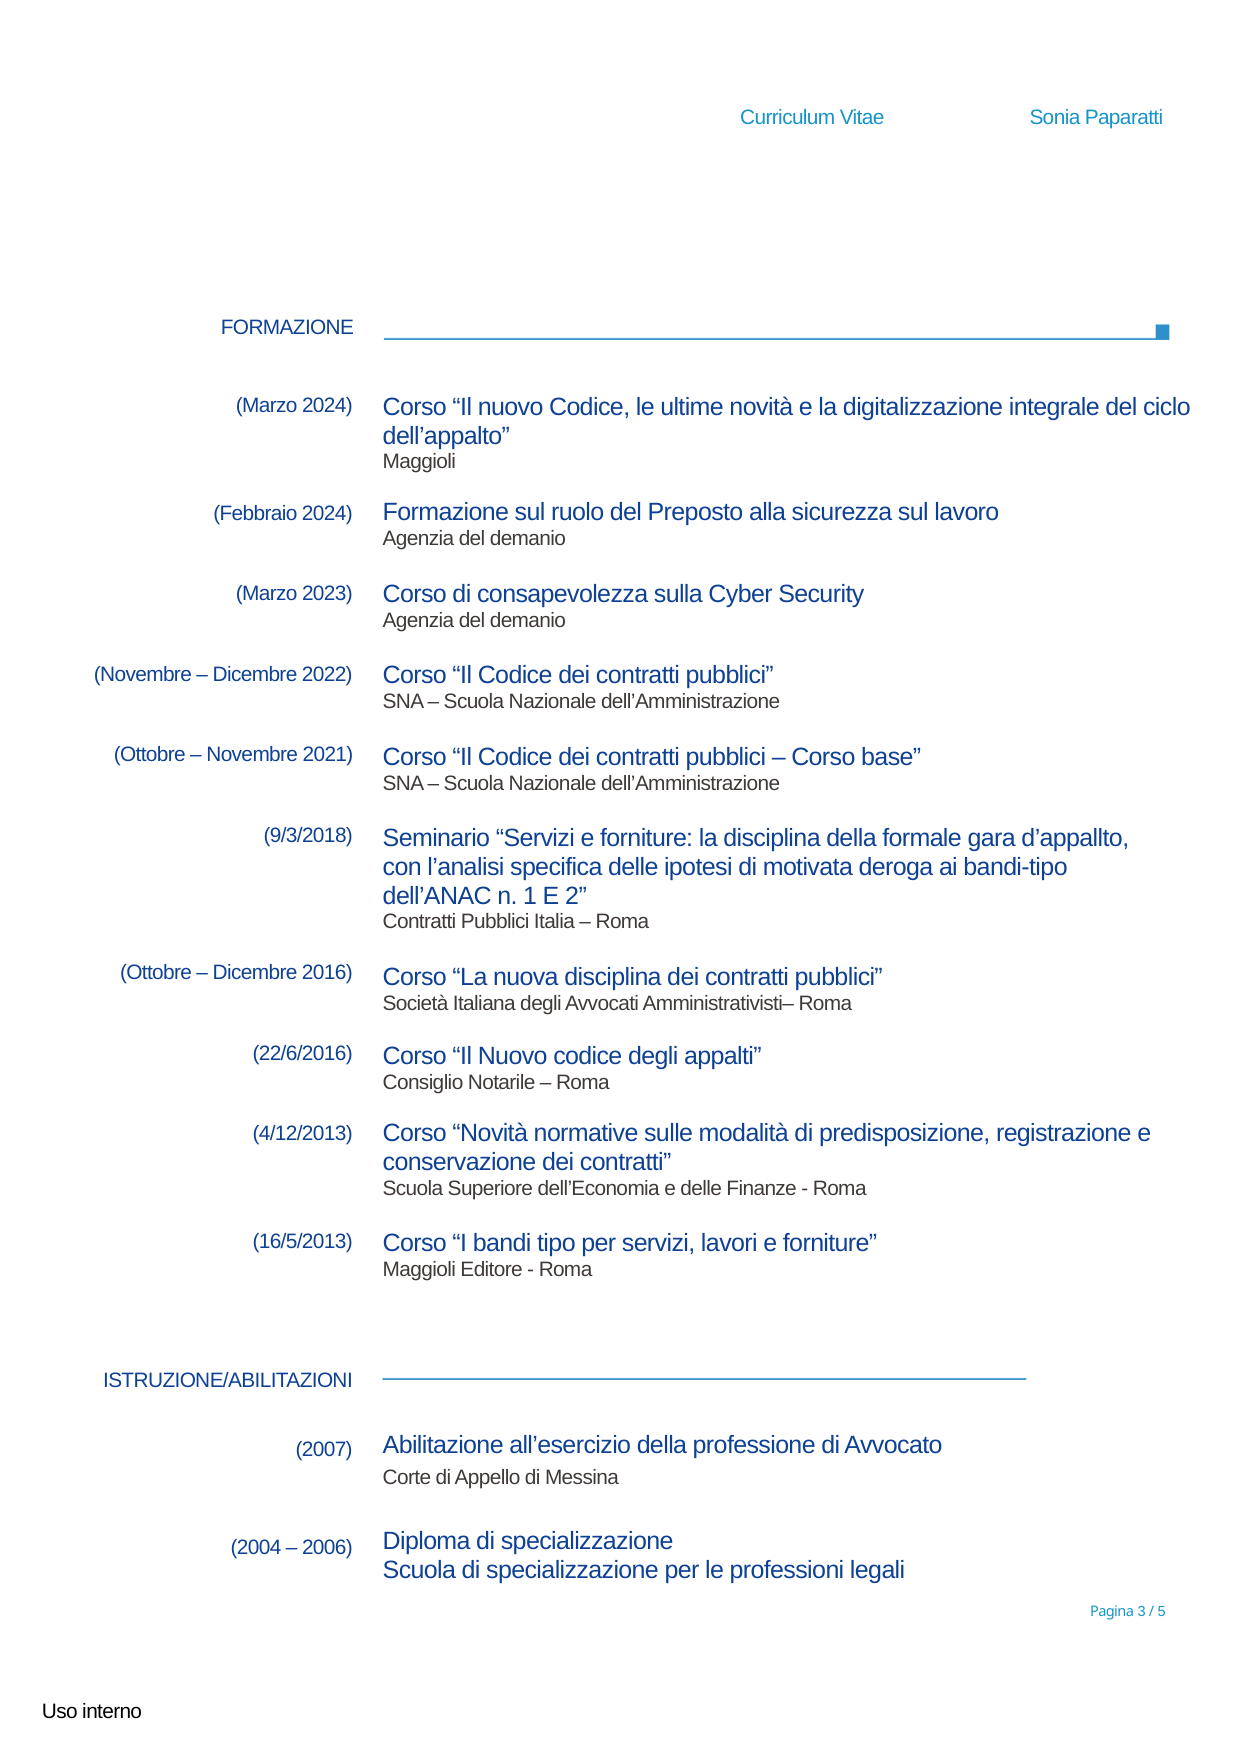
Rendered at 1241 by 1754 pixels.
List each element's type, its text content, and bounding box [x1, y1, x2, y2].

table_cell [384, 315, 1169, 337]
table_cell [89, 1303, 382, 1365]
table_cell [383, 1094, 1240, 1118]
table_cell [1204, 1118, 1240, 1175]
table_cell [89, 171, 384, 315]
table_cell [1027, 1365, 1240, 1584]
table_header [1204, 363, 1240, 1094]
table_header (Marzo 2024) (Febbraio 2024) (Marzo 2023) (Novembre – Dicembre 2022) (Ottobre – Novembre 2021) (9/3/2018) (Ottobre – Dicembre 2016) (22/6/2016) [89, 363, 382, 1118]
table_cell [383, 1341, 1240, 1365]
table_cell [383, 1365, 1027, 1377]
table_cell Abilitazione all’esercizio della professione di Avvocato Corte di Appello di Messina Diploma di specializzazione Scuola di specializzazione per le professioni legali [383, 1380, 1027, 1584]
table_cell (4/12/2013) [89, 1118, 382, 1199]
table_cell Scuola Superiore dell’Economia e delle Finanze - Roma [383, 1175, 1240, 1199]
table_cell [384, 340, 1169, 363]
table_cell (16/5/2013) [89, 1199, 382, 1303]
table_cell Corso “I bandi tipo per servizi, lavori e forniture” Maggioli Editore - Roma [383, 1199, 1204, 1303]
table_cell [89, 339, 384, 363]
table_cell [1204, 1199, 1240, 1303]
table_cell Responsabile dell’Unità Organizzativa “Forniture e servizi” Agenzia del Demanio – Direzione Generale – Direzione Servizi al Patrimonio – Area “Gare e Supporto Legale” – Roma Definizione delle politiche e degli strumenti per le procedure di gara per forniture e servizi Gestione delle procedure di affidamento di forniture e servizi di interesse generale dell’Agenzia o della Direzione Generale Gestione di gare e appalti di forniture e servizi di particolare complessità e/o rilevanza che si ritiene di curare a livello centrale Predisposizione di format per le gare di forniture e servizi e per le procedure relative alle concessioni di valorizzazione e supporto specialistico nello svolgimento delle stesse Promozione delle iniziative per la digitalizzazione del processo di approvvigionamento garantendo la gestione uniforme delle gare in modalità telematica Formazione di albi di operatori economici per l’ambito di competenza Cura dei rapporti con l’ANAC per gli aspetti connessi alla gestione delle procedure di gara Specialista Gare d’Appalto – Unità Organizzativa “Gare e Supporto Legale” Agenzia del Demanio – Direzione Generale – Direzione Servizi al Patrimonio – Roma Gestione delle procedure di gara anche in modalità telematica per il soddisfacimento dei fabbisogni di acquisto, con particolare focus su servizi e forniture: partecipazione alla definizione delle politiche e degli strumenti di affidamento, ivi compresa l’implementazione di albi fornitori; redazione di format e documenti di gara; cura delle procedure per gli aspetti giuridico-amministrativi; adempimenti successivi all’aggiudicazione; predisposizione del contratto e gestione della fase di stipula; cura degli aspetti procedurali connessi agli adempimenti ANAC Sviluppo delle procedure di gara relative alle concessioni di valorizzazione: partecipazione alla definizione delle politiche e degli strumenti per l’avvio delle procedure; predisposizione dei format di gara Supporto tecnico specialistico in materia di appalti e nell’ambito degli strumenti di valorizzazione del patrimonio pubblico Cura delle trattazioni complesse in materia di contrattualistica pubblica di interesse generale per l’Agenzia Elaborazione di linee guida ed atti interni di indirizzo in materia di appalti e contrattualistica pubblica Referente DSP per l’implementazione di un nuovo sitema digitale per l’informatizzazione dei processi di affidamento dell’Agenzia Relatrice in corsi di aggiornamento e approfondimento specialistico organizzati per risorse interne dell’Agenzia in materia di procedure di gara, accesso agli atti e adempimenti ANAC Relatrice per conto dell’Agenzia al meeting del 2 dicembre 2022 “La concessione di valorizzazione: strumento di Partenariato Pubblico Privato nei programmi di valorizzazione del patrimonio immobiliare pubblico – Focus tecnico-giuridico e modalità attuative”, con una presentazione dal titolo “I bandi di gara: struttura del bando, modalità di svolgimento della gara e di presentazione delle offerte, criteri di aggiudicazione”, nell’ambito dall’Atelier di sperimentazione “Valorizzazione del patrimonio immobiliare pubblico (VPI)” del Progetto ITALIAE del Dipartimento per gli Affari Regionali e le Autonomie della Presidenza del Consiglio dei Ministri Referente Trasparenza per la Direzione Servizi al Patrimonio Funzione di raccordo per l’adempimento degli obblighi di pubblicazione previsti dalla normativa vigente in relazione all’ambito di competenza della Direzione di appartenenza: supporto specialistico; acquisizione degli elementi informativi oggetto di pubblicazione, verifica circa la rispondenza dei medesimi ai requisiti di legge e trasmissione per la pubblicazione; aggiornamento del Registro degli accessi agli atti della DSP Addetta ufficio gare e contenzioso - Roma Società Multiservice – Roma Addetta ufficio gare e contenzioso: predisposizione documentazione di gara; partecipazione alle sedute pubbliche di gara in rappresentanza della società; supporto giuridico-legale per gli accessi agli atti e nella varie fasi di partecipazione alle procedure selettive, ivi inclusa la fase di stipula dei contratti aggiudicati e nella successiva esecuzione del servizio; partecipazione ad incontri con AVCP (ora ANAC) in sede consultiva Libera professione - Praticante Avvocato Studio legale – Messina Praticante Avvocato con studio in Messina. Specializzazione in diritto civile e amministrativo. [384, 171, 1169, 315]
table_cell Corso “Novità normative sulle modalità di predisposizione, registrazione e conservazione dei contratti” [383, 1118, 1204, 1175]
table_cell FORMAZIONE [89, 315, 384, 339]
table_header Corso “Il nuovo Codice, le ultime novità e la digitalizzazione integrale del ciclo dell’appalto” Maggioli Formazione sul ruolo del Preposto alla sicurezza sul lavoro Agenzia del demanio Corso di consapevolezza sulla Cyber Security Agenzia del demanio Corso “Il Codice dei contratti pubblici” SNA – Scuola Nazionale dell’Amministrazione Corso “Il Codice dei contratti pubblici – Corso base” SNA – Scuola Nazionale dell’Amministrazione Seminario “Servizi e forniture: la disciplina della formale gara d’appallto, con l’analisi specifica delle ipotesi di motivata deroga ai bandi-tipo dell’ANAC n. 1 E 2” Contratti Pubblici Italia – Roma Corso “La nuova disciplina dei contratti pubblici” Società Italiana degli Avvocati Amministrativisti– Roma Corso “Il Nuovo codice degli appalti” Consiglio Notarile – Roma [383, 363, 1204, 1094]
table_cell ISTRUZIONE/ABILITAZIONI (2007) (2004 – 2006) [89, 1365, 382, 1584]
table_cell [383, 1303, 1240, 1341]
